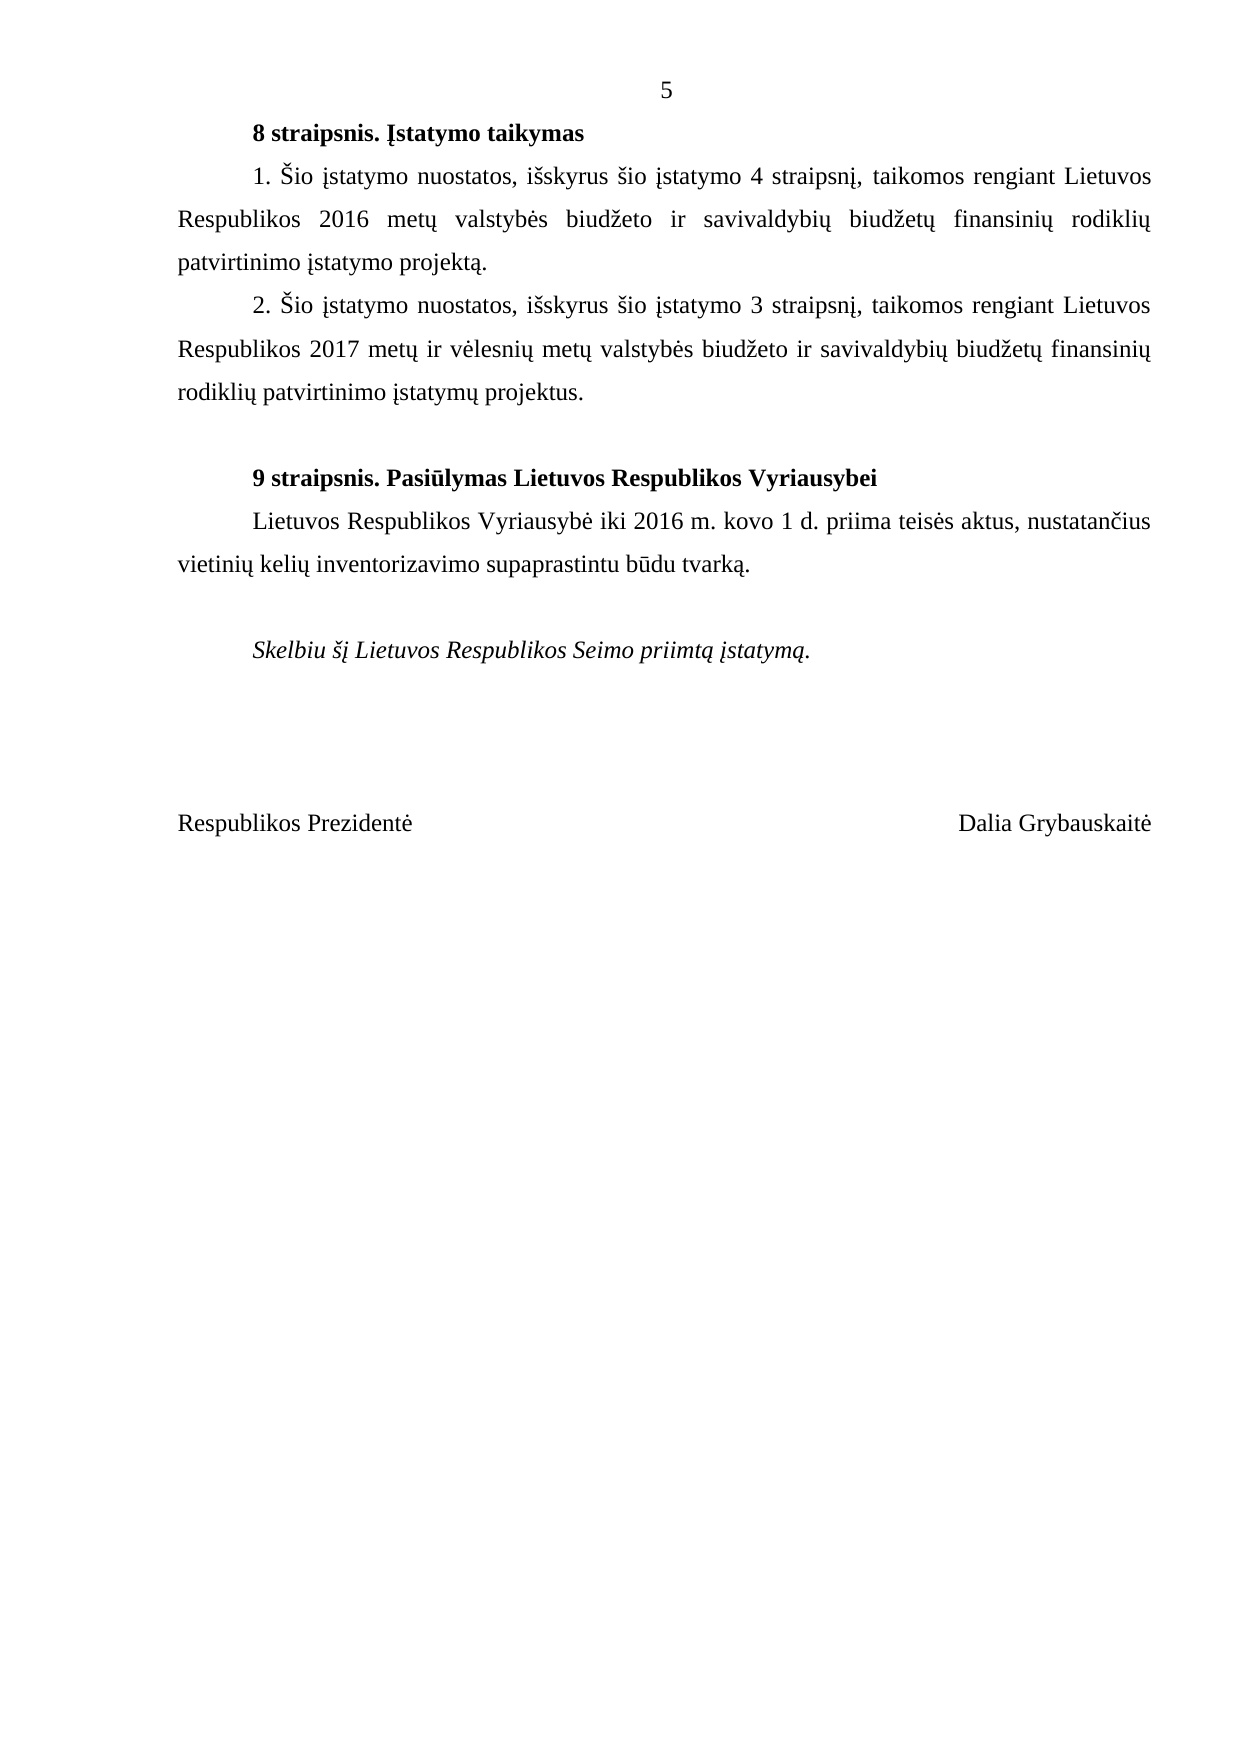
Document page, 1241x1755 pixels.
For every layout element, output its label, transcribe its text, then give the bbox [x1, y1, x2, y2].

text Skelbiu šį Lietuvos Respublikos Seimo priimtą įstatymą. [177, 636, 1152, 664]
text 1. Šio įstatymo nuostatos, išskyrus šio įstatymo 4 straipsnį, taikomos rengiant Lietuvos Respublikos 2016 metų valstybės biudžeto ir savivaldybių biudžetų finansinių rodiklių patvirtinimo įstatymo projektą. [177, 161, 1152, 276]
text 2. Šio įstatymo nuostatos, išskyrus šio įstatymo 3 straipsnį, taikomos rengiant Lietuvos Respublikos 2017 metų ir vėlesnių metų valstybės biudžeto ir savivaldybių biudžetų finansinių rodiklių patvirtinimo įstatymų projektus. [177, 291, 1152, 406]
text Respublikos Prezidentė Dalia Grybauskaitė [177, 808, 1152, 837]
text 9 straipsnis. Pasiūlymas Lietuvos Respublikos Vyriausybei [177, 463, 1152, 492]
text Lietuvos Respublikos Vyriausybė iki 2016 m. kovo 1 d. priima teisės aktus, nustatančius vietinių kelių inventorizavimo supaprastintu būdu tvarką. [177, 506, 1152, 578]
text 8 straipsnis. Įstatymo taikymas [177, 118, 1152, 147]
